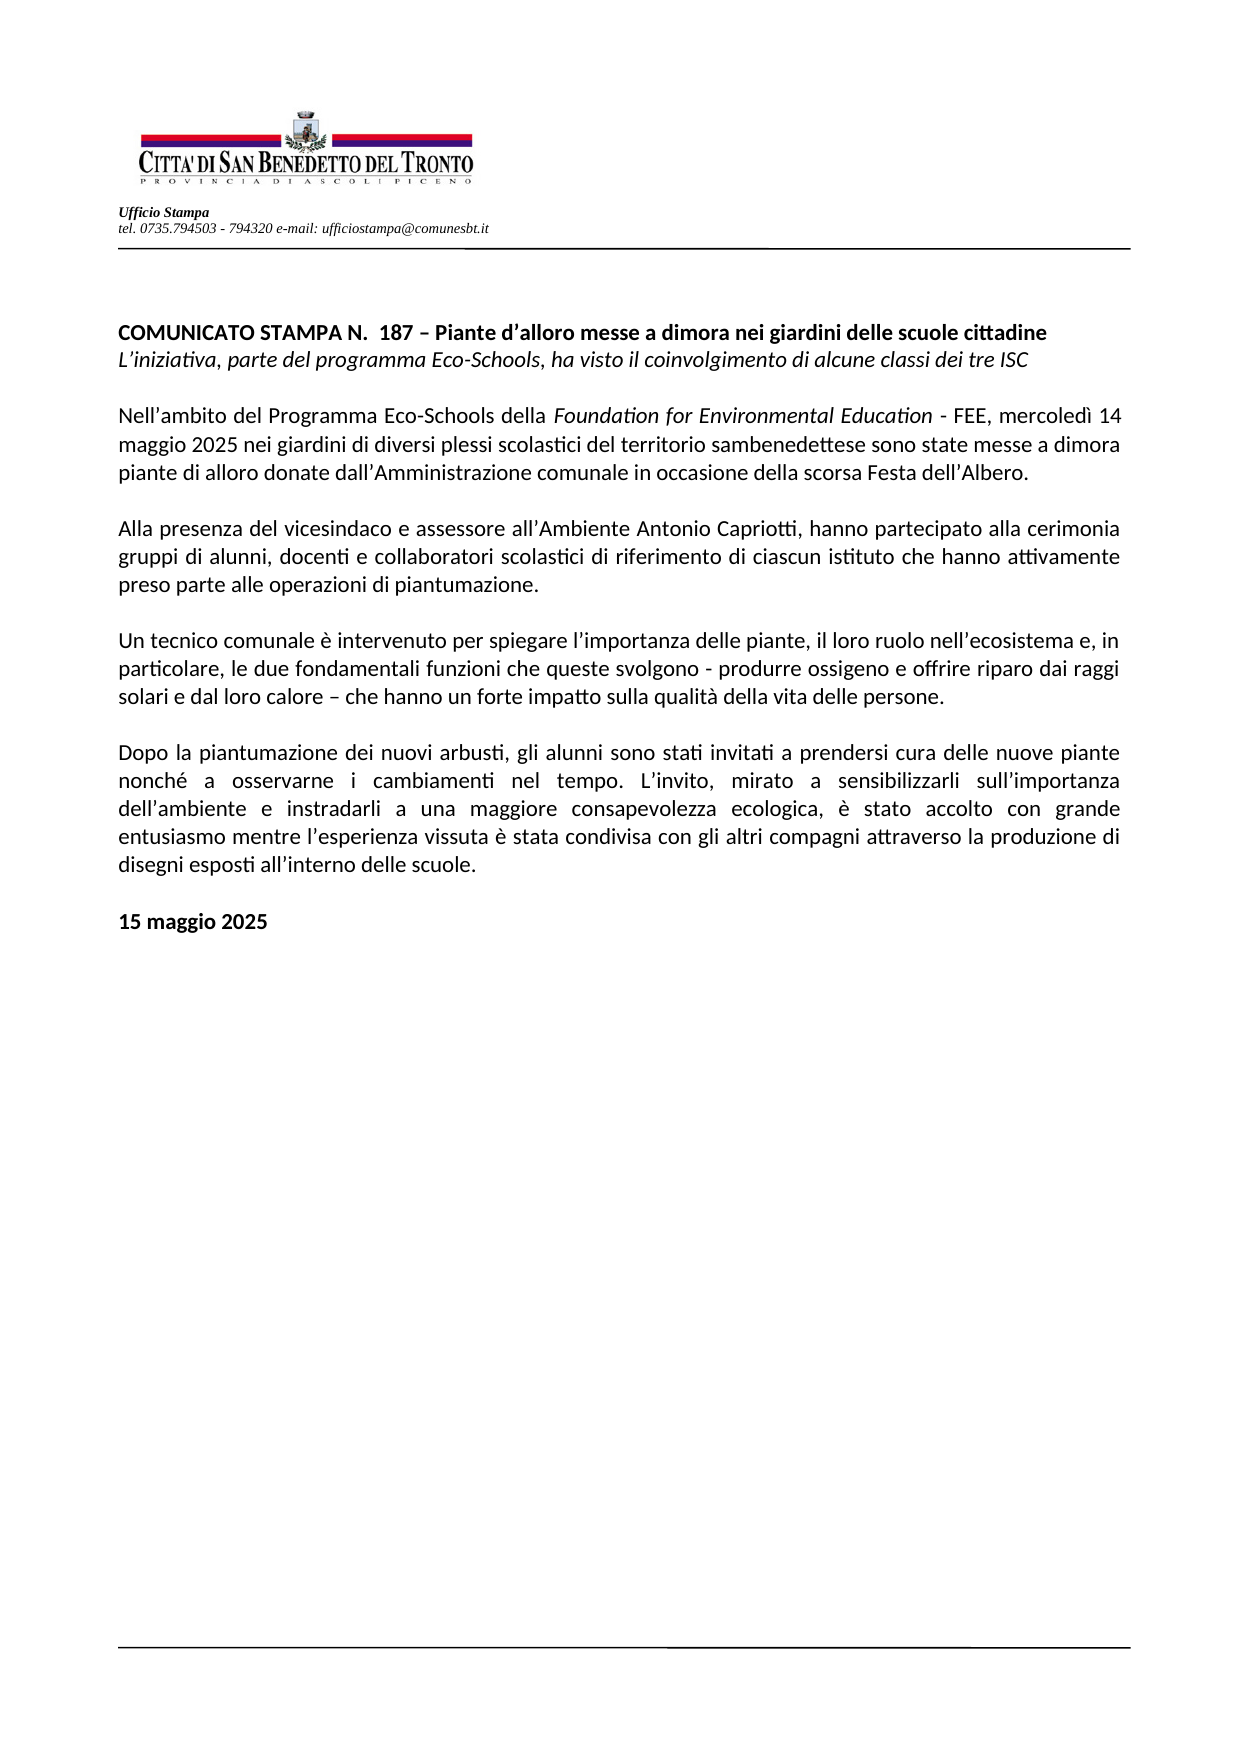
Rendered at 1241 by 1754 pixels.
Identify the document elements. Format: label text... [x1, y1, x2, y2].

text 15 maggio 2025 [118, 907, 1122, 935]
text L’iniziativa, parte del programma Eco-Schools, ha visto il coinvolgimento di alcune classi dei tre ISC [118, 346, 1122, 374]
text Un tecnico comunale è intervenuto per spiegare l’importanza delle piante, il loro ruolo nell’ecosistema e, in particolare, le due fondamentali funzioni che queste svolgono - produrre ossigeno e offrire riparo dai raggi solari e dal loro calore – che hanno un forte impatto sulla qualità della vita delle persone. [118, 626, 1122, 710]
text COMUNICATO STAMPA N. 187 – Piante d’alloro messe a dimora nei giardini delle scuole cittadine [118, 318, 1122, 346]
text Dopo la piantumazione dei nuovi arbusti, gli alunni sono stati invitati a prendersi cura delle nuove piante nonché a osservarne i cambiamenti nel tempo. L’invito, mirato a sensibilizzarli sull’importanza dell’ambiente e instradarli a una maggiore consapevolezza ecologica, è stato accolto con grande entusiasmo mentre l’esperienza vissuta è stata condivisa con gli altri compagni attraverso la produzione di disegni esposti all’interno delle scuole. [118, 738, 1122, 878]
text Alla presenza del vicesindaco e assessore all’Ambiente Antonio Capriotti, hanno partecipato alla cerimonia gruppi di alunni, docenti e collaboratori scolastici di riferimento di ciascun istituto che hanno attivamente preso parte alle operazioni di piantumazione. [118, 514, 1122, 598]
text Nell’ambito del Programma Eco-Schools della Foundation for Environmental Education - FEE, mercoledì 14 maggio 2025 nei giardini di diversi plessi scolastici del territorio sambenedettese sono state messe a dimora piante di alloro donate dall’Amministrazione comunale in occasione della scorsa Festa dell’Albero. [118, 402, 1122, 486]
picture [118, 97, 496, 204]
